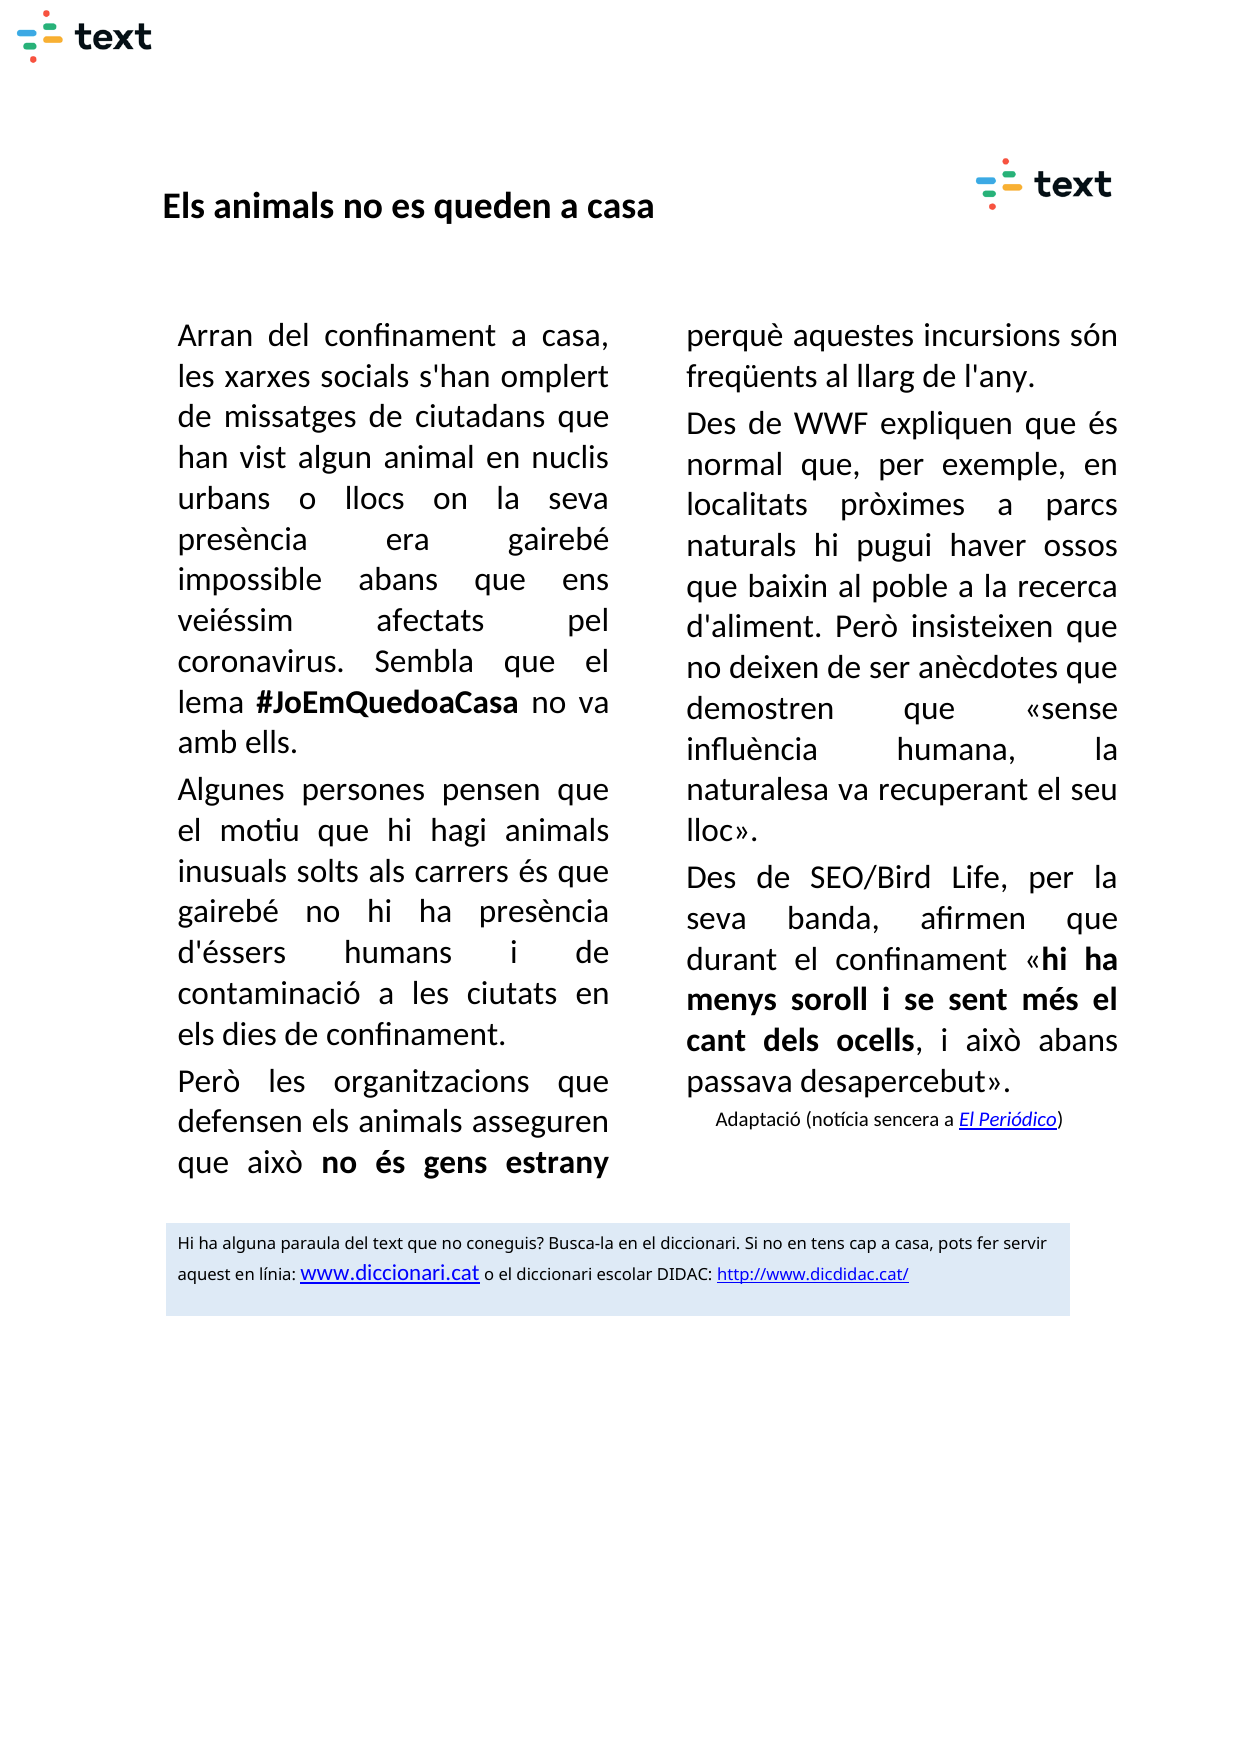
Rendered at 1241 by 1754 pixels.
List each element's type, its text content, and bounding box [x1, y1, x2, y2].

text perquè aquestes incursions són freqüents al llarg de l'any. [686, 314, 1118, 396]
text Des de SEO/Bird Life, per la seva banda, afirmen que durant el confinament «hi ha menys soroll i se sent més el cant dels ocells, i això abans passava desapercebut». [686, 856, 1118, 1100]
text Els animals no es queden a casa [162, 182, 1063, 228]
text Algunes persones pensen que el motiu que hi hagi animals inusuals solts als carrers és que gairebé no hi ha presència d'éssers humans i de contaminació a les ciutats en els dies de confinament. [177, 768, 609, 1053]
picture [960, 147, 1138, 220]
text Des de WWF expliquen que és normal que, per exemple, en localitats pròximes a parcs naturals hi pugui haver ossos que baixin al poble a la recerca d'aliment. Però insisteixen que no deixen de ser anècdotes que demostren que «sense influència humana, la naturalesa va recuperant el seu lloc». [686, 402, 1118, 850]
text Adaptació (notícia sencera a El Periódico) [686, 1107, 1063, 1132]
table_header Hi ha alguna paraula del text que no coneguis? Busca-la en el diccionari. Si no en tens cap a casa, pots fer servir aquest en línia: www.diccionari.cat o el diccionari escolar DIDAC: http://www.dicdidac.cat/ [166, 1223, 1070, 1316]
text Arran del confinament a casa, les xarxes socials s'han omplert de missatges de ciutadans que han vist algun animal en nuclis urbans o llocs on la seva presència era gairebé impossible abans que ens veiéssim afectats pel coronavirus. Sembla que el lema #JoEmQuedoaCasa no va amb ells. [177, 314, 609, 762]
picture [0, 0, 178, 73]
text Però les organitzacions que defensen els animals asseguren que això no és gens estrany [177, 1060, 609, 1182]
